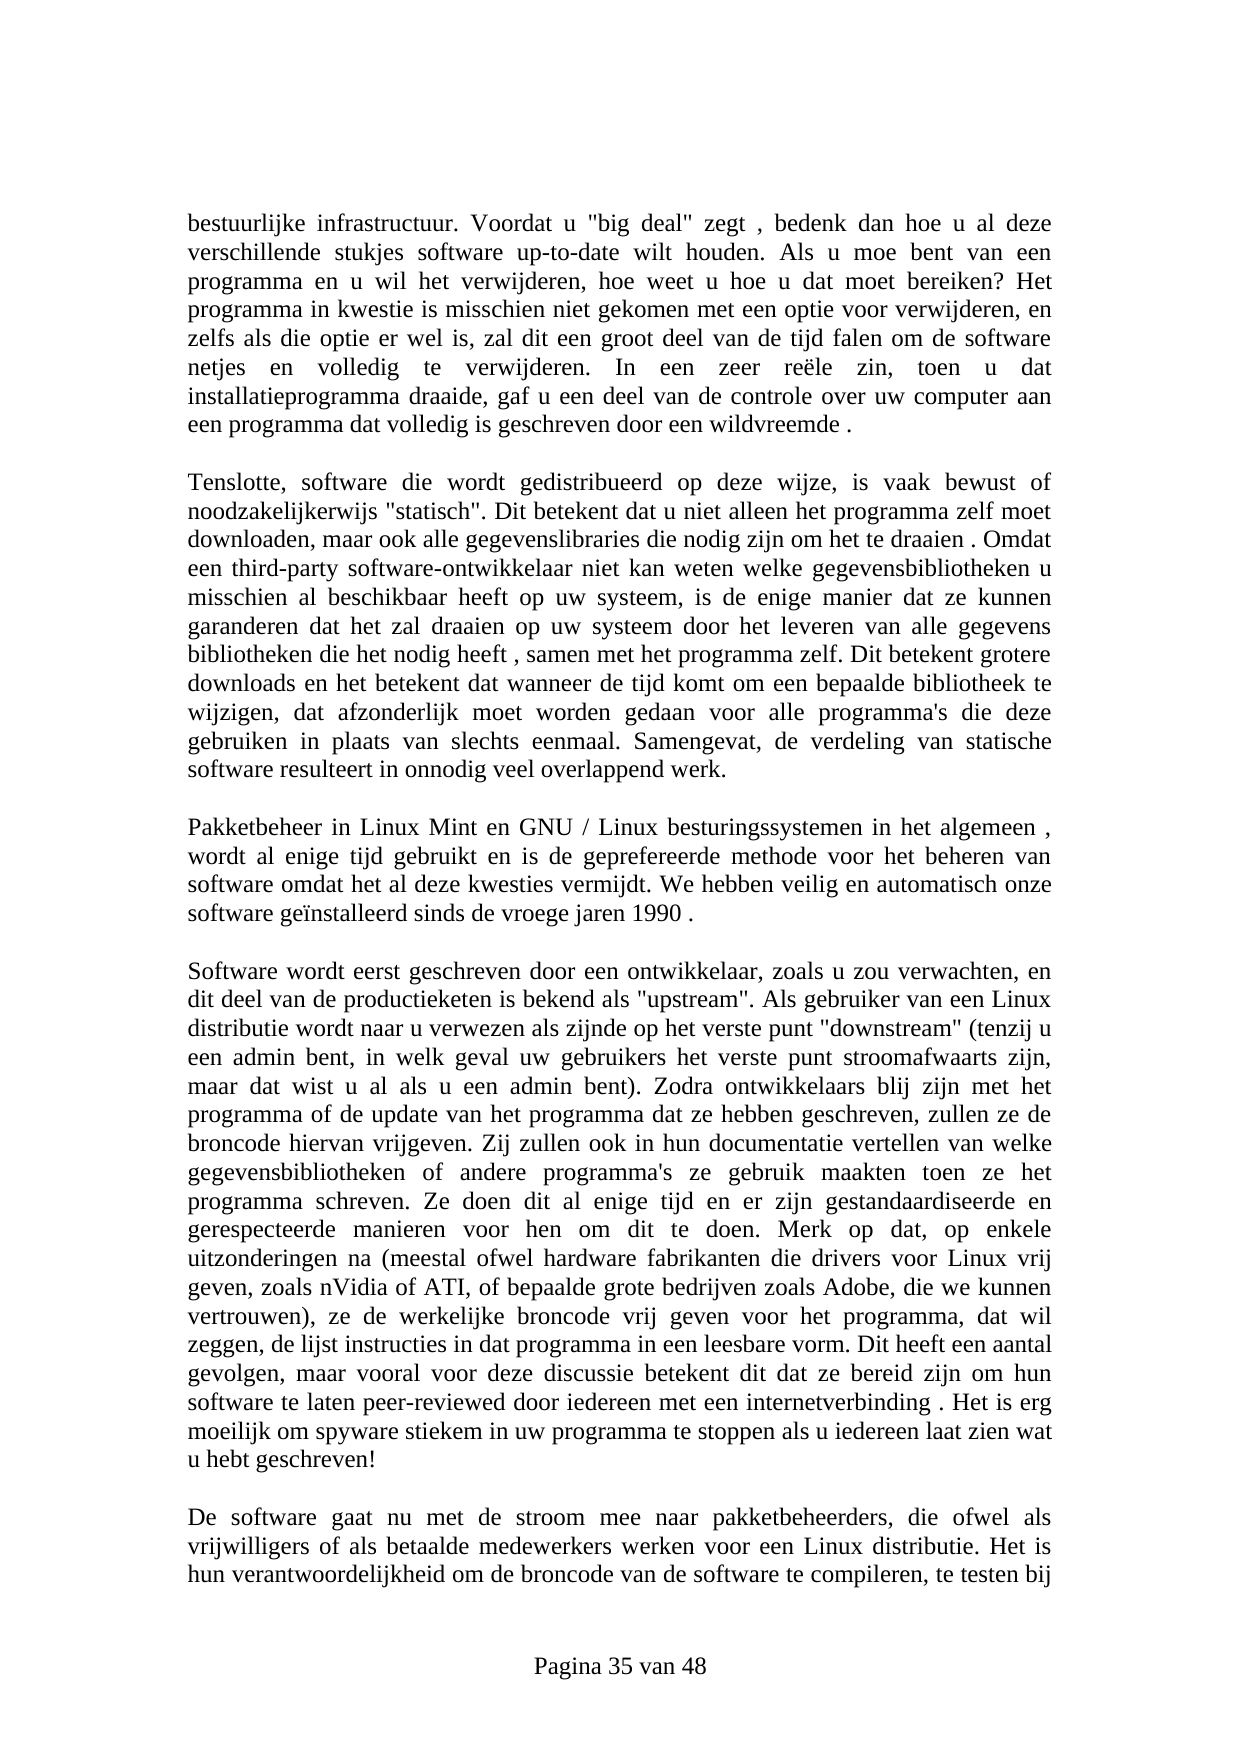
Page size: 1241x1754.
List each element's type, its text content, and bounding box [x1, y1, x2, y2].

text bestuurlijke infrastructuur. Voordat u "big deal" zegt , bedenk dan hoe u al deze verschillende stukjes software up-to-date wilt houden. Als u moe bent van een programma en u wil het verwijderen, hoe weet u hoe u dat moet bereiken? Het programma in kwestie is misschien niet gekomen met een optie voor verwijderen, en zelfs als die optie er wel is, zal dit een groot deel van de tijd falen om de software netjes en volledig te verwijderen. In een zeer reële zin, toen u dat installatieprogramma draaide, gaf u een deel van de controle over uw computer aan een programma dat volledig is geschreven door een wildvreemde . Tenslotte, software die wordt gedistribueerd op deze wijze, is vaak bewust of noodzakelijkerwijs "statisch". Dit betekent dat u niet alleen het programma zelf moet downloaden, maar ook alle gegevenslibraries die nodig zijn om het te draaien . Omdat een third-party software-ontwikkelaar niet kan weten welke gegevensbibliotheken u misschien al beschikbaar heeft op uw systeem, is de enige manier dat ze kunnen garanderen dat het zal draaien op uw systeem door het leveren van alle gegevens bibliotheken die het nodig heeft , samen met het programma zelf. Dit betekent grotere downloads en het betekent dat wanneer de tijd komt om een bepaalde bibliotheek te wijzigen, dat afzonderlijk moet worden gedaan voor alle programma's die deze gebruiken in plaats van slechts eenmaal. Samengevat, de verdeling van statische software resulteert in onnodig veel overlappend werk. Pakketbeheer in Linux Mint en GNU / Linux besturingssystemen in het algemeen , wordt al enige tijd gebruikt en is de geprefereerde methode voor het beheren van software omdat het al deze kwesties vermijdt. We hebben veilig en automatisch onze software geïnstalleerd sinds de vroege jaren 1990 . Software wordt eerst geschreven door een ontwikkelaar, zoals u zou verwachten, en dit deel van de productieketen is bekend als "upstream". Als gebruiker van een Linux distributie wordt naar u verwezen als zijnde op het verste punt "downstream" (tenzij u een admin bent, in welk geval uw gebruikers het verste punt stroomafwaarts zijn, maar dat wist u al als u een admin bent). Zodra ontwikkelaars blij zijn met het programma of de update van het programma dat ze hebben geschreven, zullen ze de broncode hiervan vrijgeven. Zij zullen ook in hun documentatie vertellen van welke gegevensbibliotheken of andere programma's ze gebruik maakten toen ze het programma schreven. Ze doen dit al enige tijd en er zijn gestandaardiseerde en gerespecteerde manieren voor hen om dit te doen. Merk op dat, op enkele uitzonderingen na (meestal ofwel hardware fabrikanten die drivers voor Linux vrij geven, zoals nVidia of ATI, of bepaalde grote bedrijven zoals Adobe, die we kunnen vertrouwen), ze de werkelijke broncode vrij geven voor het programma, dat wil zeggen, de lijst instructies in dat programma in een leesbare vorm. Dit heeft een aantal gevolgen, maar vooral voor deze discussie betekent dit dat ze bereid zijn om hun software te laten peer-reviewed door iedereen met een internetverbinding . Het is erg moeilijk om spyware stiekem in uw programma te stoppen als u iedereen laat zien wat u hebt geschreven! De software gaat nu met de stroom mee naar pakketbeheerders, die ofwel als vrijwilligers of als betaalde medewerkers werken voor een Linux distributie. Het is hun verantwoordelijkheid om de broncode van de software te compileren, te testen bij [187, 208, 1053, 1588]
